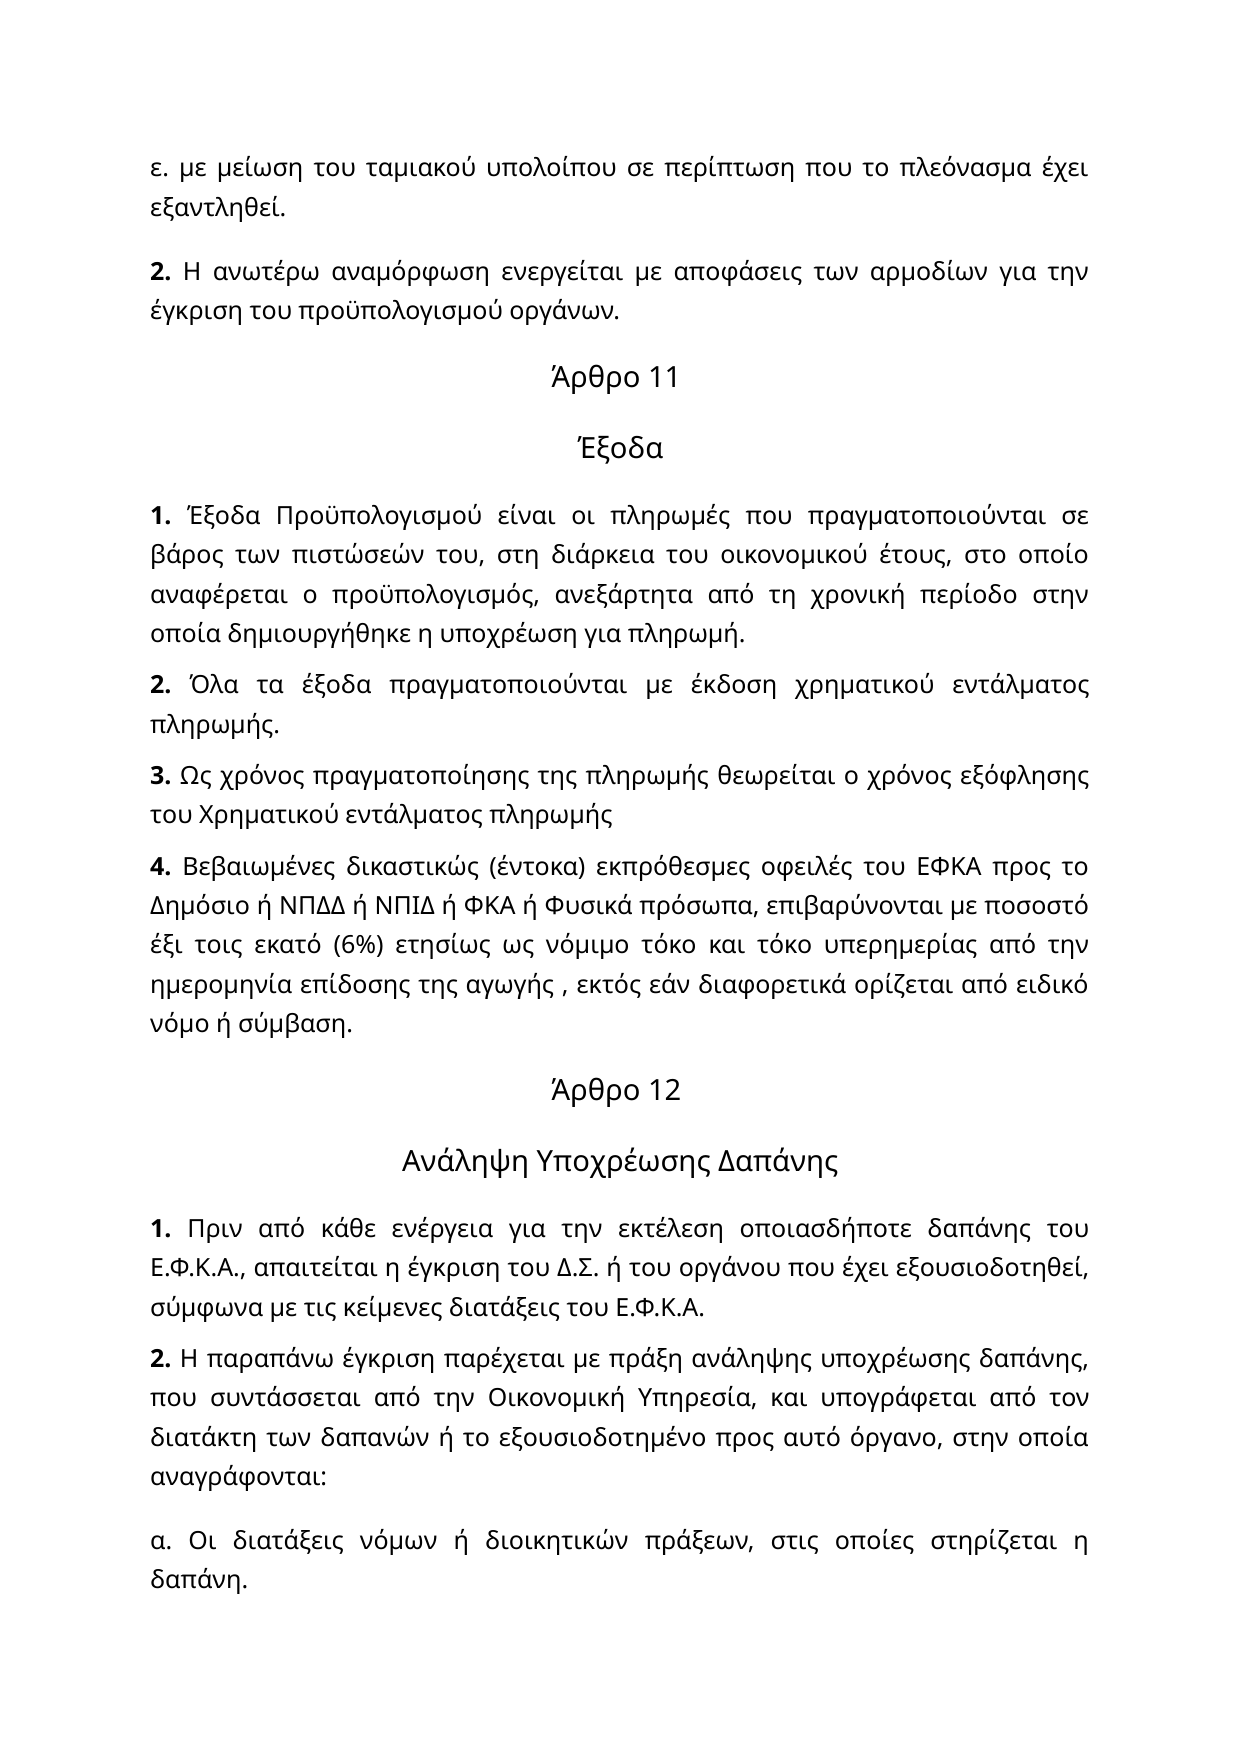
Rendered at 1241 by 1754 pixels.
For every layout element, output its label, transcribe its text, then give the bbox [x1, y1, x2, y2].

text 3. Ως χρόνος πραγματοποίησης της πληρωμής θεωρείται ο χρόνος εξόφλησης του Χρηματικού εντάλματος πληρωμής [150, 758, 1090, 831]
subtitle Έξοδα [150, 427, 1090, 467]
text 1. Έξοδα Προϋπολογισμού είναι οι πληρωμές που πραγματοποιούνται σε βάρος των πιστώσεών του, στη διάρκεια του οικονομικού έτους, στο οποίο αναφέρεται ο προϋπολογισμός, ανεξάρτητα από τη χρονική περίοδο στην οποία δημιουργήθηκε η υποχρέωση για πληρωμή. [150, 498, 1090, 649]
subtitle Άρθρο 12 [150, 1069, 1090, 1109]
text ε. με μείωση του ταμιακού υπολοίπου σε περίπτωση που το πλεόνασμα έχει εξαντληθεί. [150, 150, 1090, 223]
subtitle Άρθρο 11 [150, 357, 1090, 396]
text 2. Η παραπάνω έγκριση παρέχεται με πράξη ανάληψης υποχρέωσης δαπάνης, που συντάσσεται από την Οικονομική Υπηρεσία, και υπογράφεται από τον διατάκτη των δαπανών ή το εξουσιοδοτημένο προς αυτό όργανο, στην οποία αναγράφονται: [150, 1341, 1090, 1492]
text 2. Η ανωτέρω αναμόρφωση ενεργείται με αποφάσεις των αρμοδίων για την έγκριση του προϋπολογισμού οργάνων. [150, 253, 1090, 327]
text 4. Βεβαιωμένες δικαστικώς (έντοκα) εκπρόθεσμες οφειλές του ΕΦΚΑ προς το Δημόσιο ή ΝΠΔΔ ή ΝΠΙΔ ή ΦΚΑ ή Φυσικά πρόσωπα, επιβαρύνονται με ποσοστό έξι τοις εκατό (6%) ετησίως ως νόμιμο τόκο και τόκο υπερημερίας από την ημερομηνία επίδοσης της αγωγής , εκτός εάν διαφορετικά ορίζεται από ειδικό νόμο ή σύμβαση. [150, 849, 1090, 1039]
text 2. Όλα τα έξοδα πραγματοποιούνται με έκδοση χρηματικού εντάλματος πληρωμής. [150, 667, 1090, 740]
text 1. Πριν από κάθε ενέργεια για την εκτέλεση οποιασδήποτε δαπάνης του Ε.Φ.Κ.Α., απαιτείται η έγκριση του Δ.Σ. ή του οργάνου που έχει εξουσιοδοτηθεί, σύμφωνα με τις κείμενες διατάξεις του Ε.Φ.Κ.Α. [150, 1211, 1090, 1323]
text α. Οι διατάξεις νόμων ή διοικητικών πράξεων, στις οποίες στηρίζεται η δαπάνη. [150, 1522, 1090, 1596]
subtitle Ανάληψη Υποχρέωσης Δαπάνης [150, 1140, 1090, 1180]
